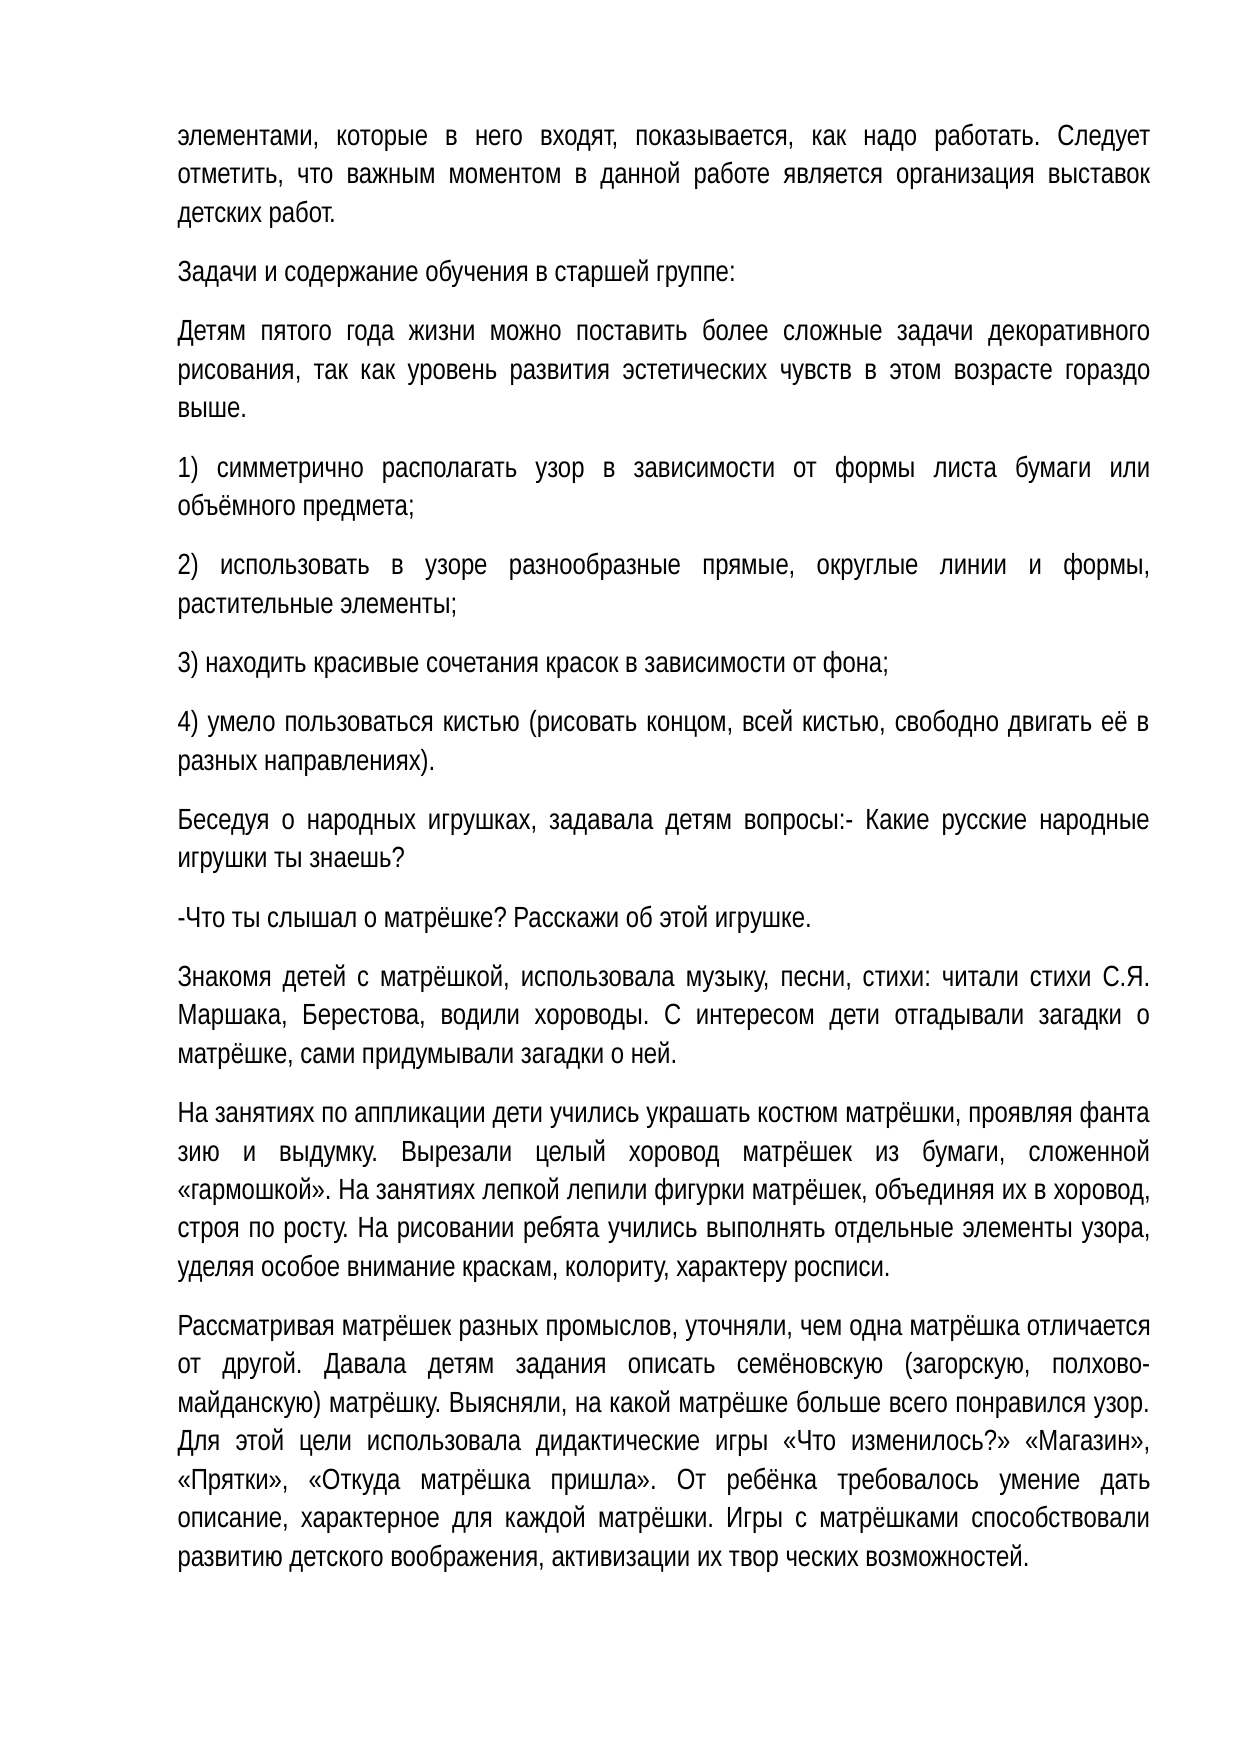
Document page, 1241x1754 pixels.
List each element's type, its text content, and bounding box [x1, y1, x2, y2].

text Беседуя о народных игрушках, задавала детям вопросы:- Какие русские народные игрушки ты знаешь? [177, 802, 1152, 874]
text Рассматривая матрёшек разных промыслов, уточняли, чем одна матрёшка отличается от другой. Давала детям задания описать семёновскую (загорскую, полхово-майданскую) матрёшку. Выясняли, на какой матрёшке больше всего понравился узор. Для этой цели использовала дидактические игры «Что изменилось?» «Магазин», «Прятки», «Откуда матрёшка пришла». От ребёнка требовалось умение дать описание, характерное для каждой матрёшки. Игры с матрёшками способствовали развитию детского воображения, активизации их твор ческих возможностей. [177, 1308, 1152, 1572]
text Задачи и содержание обучения в старшей группе: [177, 254, 1152, 288]
text Детям пятого года жизни можно поставить более сложные задачи декоративного рисования, так как уровень развития эстетических чувств в этом возрасте гораздо выше. [177, 313, 1152, 424]
text 1) симметрично располагать узор в зависимости от формы листа бумаги или объёмного предмета; [177, 450, 1152, 522]
text 2) использовать в узоре разнообразные прямые, округлые линии и формы, растительные элементы; [177, 547, 1152, 619]
text -Что ты слышал о матрёшке? Расскажи об этой игрушке. [177, 900, 1152, 933]
text элементами, которые в него входят, показывается, как надо работать. Следует отметить, что важным моментом в данной работе является организация выставок детских работ. [177, 118, 1152, 228]
text 3) находить красивые сочетания красок в зависимости от фона; [177, 645, 1152, 678]
text 4) умело пользоваться кистью (рисовать концом, всей кистью, свободно двигать её в разных направлениях). [177, 704, 1152, 776]
text Знакомя детей с матрёшкой, использовала музыку, песни, стихи: читали стихи С.Я. Маршака, Берестова, водили хороводы. С интересом дети отгадывали загадки о матрёшке, сами придумывали загадки о ней. [177, 959, 1152, 1069]
text На занятиях по аппликации дети учились украшать костюм матрёшки, проявляя фанта зию и выдумку. Вырезали целый хоровод матрёшек из бумаги, сложенной «гармошкой». На занятиях лепкой лепили фигурки матрёшек, объединяя их в хоровод, строя по росту. На рисовании ребята учились выполнять отдельные элементы узора, уделяя особое внимание краскам, колориту, характеру росписи. [177, 1095, 1152, 1282]
